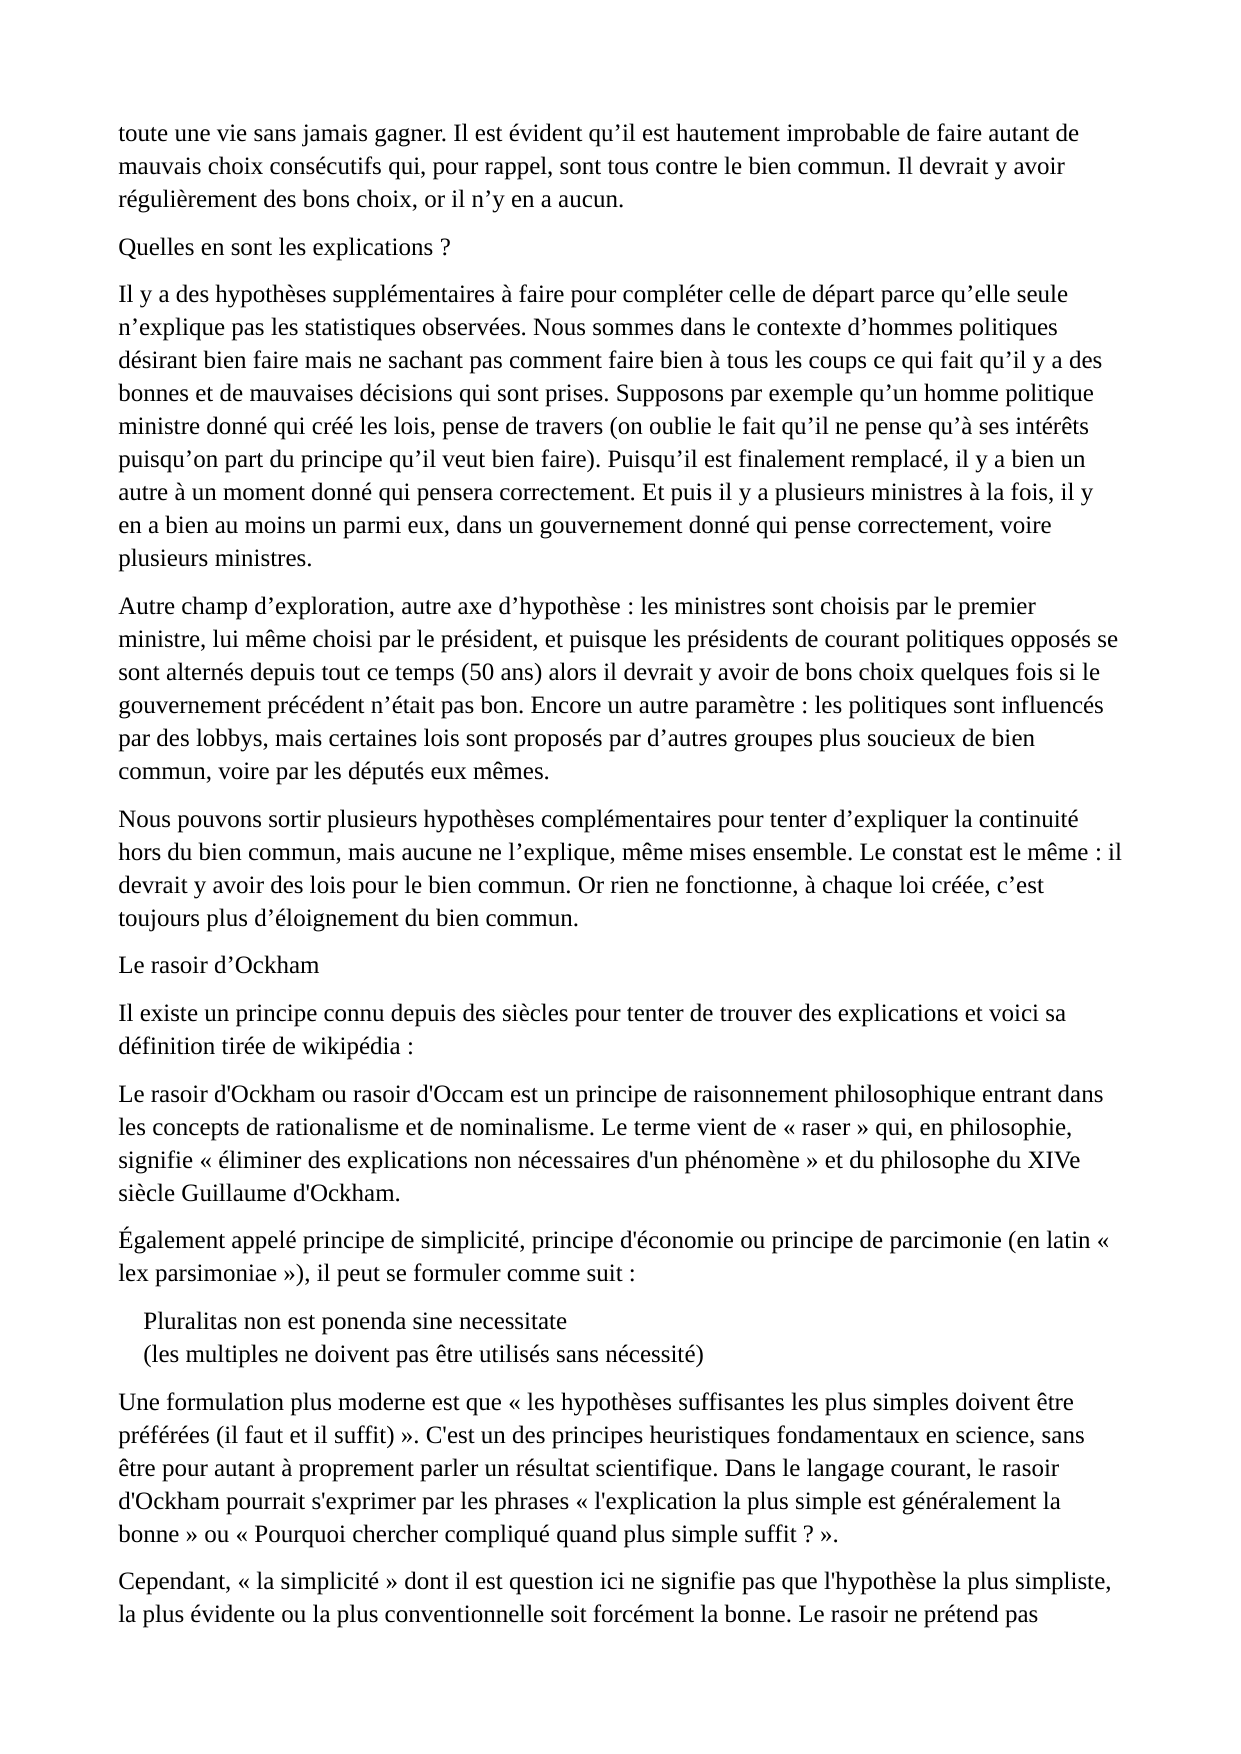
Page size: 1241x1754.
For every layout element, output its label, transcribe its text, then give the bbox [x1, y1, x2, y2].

text Pluralitas non est ponenda sine necessitate (les multiples ne doivent pas être utilisés sans nécessité) [118, 1306, 1122, 1368]
text Le rasoir d'Ockham ou rasoir d'Occam est un principe de raisonnement philosophique entrant dans les concepts de rationalisme et de nominalisme. Le terme vient de « raser » qui, en philosophie, signifie « éliminer des explications non nécessaires d'un phénomène » et du philosophe du XIVe siècle Guillaume d'Ockham. [118, 1079, 1122, 1207]
text toute une vie sans jamais gagner. Il est évident qu’il est hautement improbable de faire autant de mauvais choix consécutifs qui, pour rappel, sont tous contre le bien commun. Il devrait y avoir régulièrement des bons choix, or il n’y en a aucun. [118, 118, 1122, 213]
text Le rasoir d’Ockham [118, 951, 1122, 979]
text Nous pouvons sortir plusieurs hypothèses complémentaires pour tenter d’expliquer la continuité hors du bien commun, mais aucune ne l’explique, même mises ensemble. Le constat est le même : il devrait y avoir des lois pour le bien commun. Or rien ne fonctionne, à chaque loi créée, c’est toujours plus d’éloignement du bien commun. [118, 804, 1122, 932]
text Une formulation plus moderne est que « les hypothèses suffisantes les plus simples doivent être préférées (il faut et il suffit) ». C'est un des principes heuristiques fondamentaux en science, sans être pour autant à proprement parler un résultat scientifique. Dans le langage courant, le rasoir d'Ockham pourrait s'exprimer par les phrases « l'explication la plus simple est généralement la bonne » ou « Pourquoi chercher compliqué quand plus simple suffit ? ». [118, 1387, 1122, 1547]
text Également appelé principe de simplicité, principe d'économie ou principe de parcimonie (en latin « lex parsimoniae »), il peut se formuler comme suit : [118, 1225, 1122, 1287]
text Quelles en sont les explications ? [118, 232, 1122, 261]
text Autre champ d’exploration, autre axe d’hypothèse : les ministres sont choisis par le premier ministre, lui même choisi par le président, et puisque les présidents de courant politiques opposés se sont alternés depuis tout ce temps (50 ans) alors il devrait y avoir de bons choix quelques fois si le gouvernement précédent n’était pas bon. Encore un autre paramètre : les politiques sont influencés par des lobbys, mais certaines lois sont proposés par d’autres groupes plus soucieux de bien commun, voire par les députés eux mêmes. [118, 591, 1122, 785]
text Il y a des hypothèses supplémentaires à faire pour compléter celle de départ parce qu’elle seule n’explique pas les statistiques observées. Nous sommes dans le contexte d’hommes politiques désirant bien faire mais ne sachant pas comment faire bien à tous les coups ce qui fait qu’il y a des bonnes et de mauvaises décisions qui sont prises. Supposons par exemple qu’un homme politique ministre donné qui créé les lois, pense de travers (on oublie le fait qu’il ne pense qu’à ses intérêts puisqu’on part du principe qu’il veut bien faire). Puisqu’il est finalement remplacé, il y a bien un autre à un moment donné qui pensera correctement. Et puis il y a plusieurs ministres à la fois, il y en a bien au moins un parmi eux, dans un gouvernement donné qui pense correctement, voire plusieurs ministres. [118, 279, 1122, 572]
text Il existe un principe connu depuis des siècles pour tenter de trouver des explications et voici sa définition tirée de wikipédia : [118, 998, 1122, 1060]
text Cependant, « la simplicité » dont il est question ici ne signifie pas que l'hypothèse la plus simpliste, la plus évidente ou la plus conventionnelle soit forcément la bonne. Le rasoir ne prétend pas [118, 1566, 1122, 1628]
